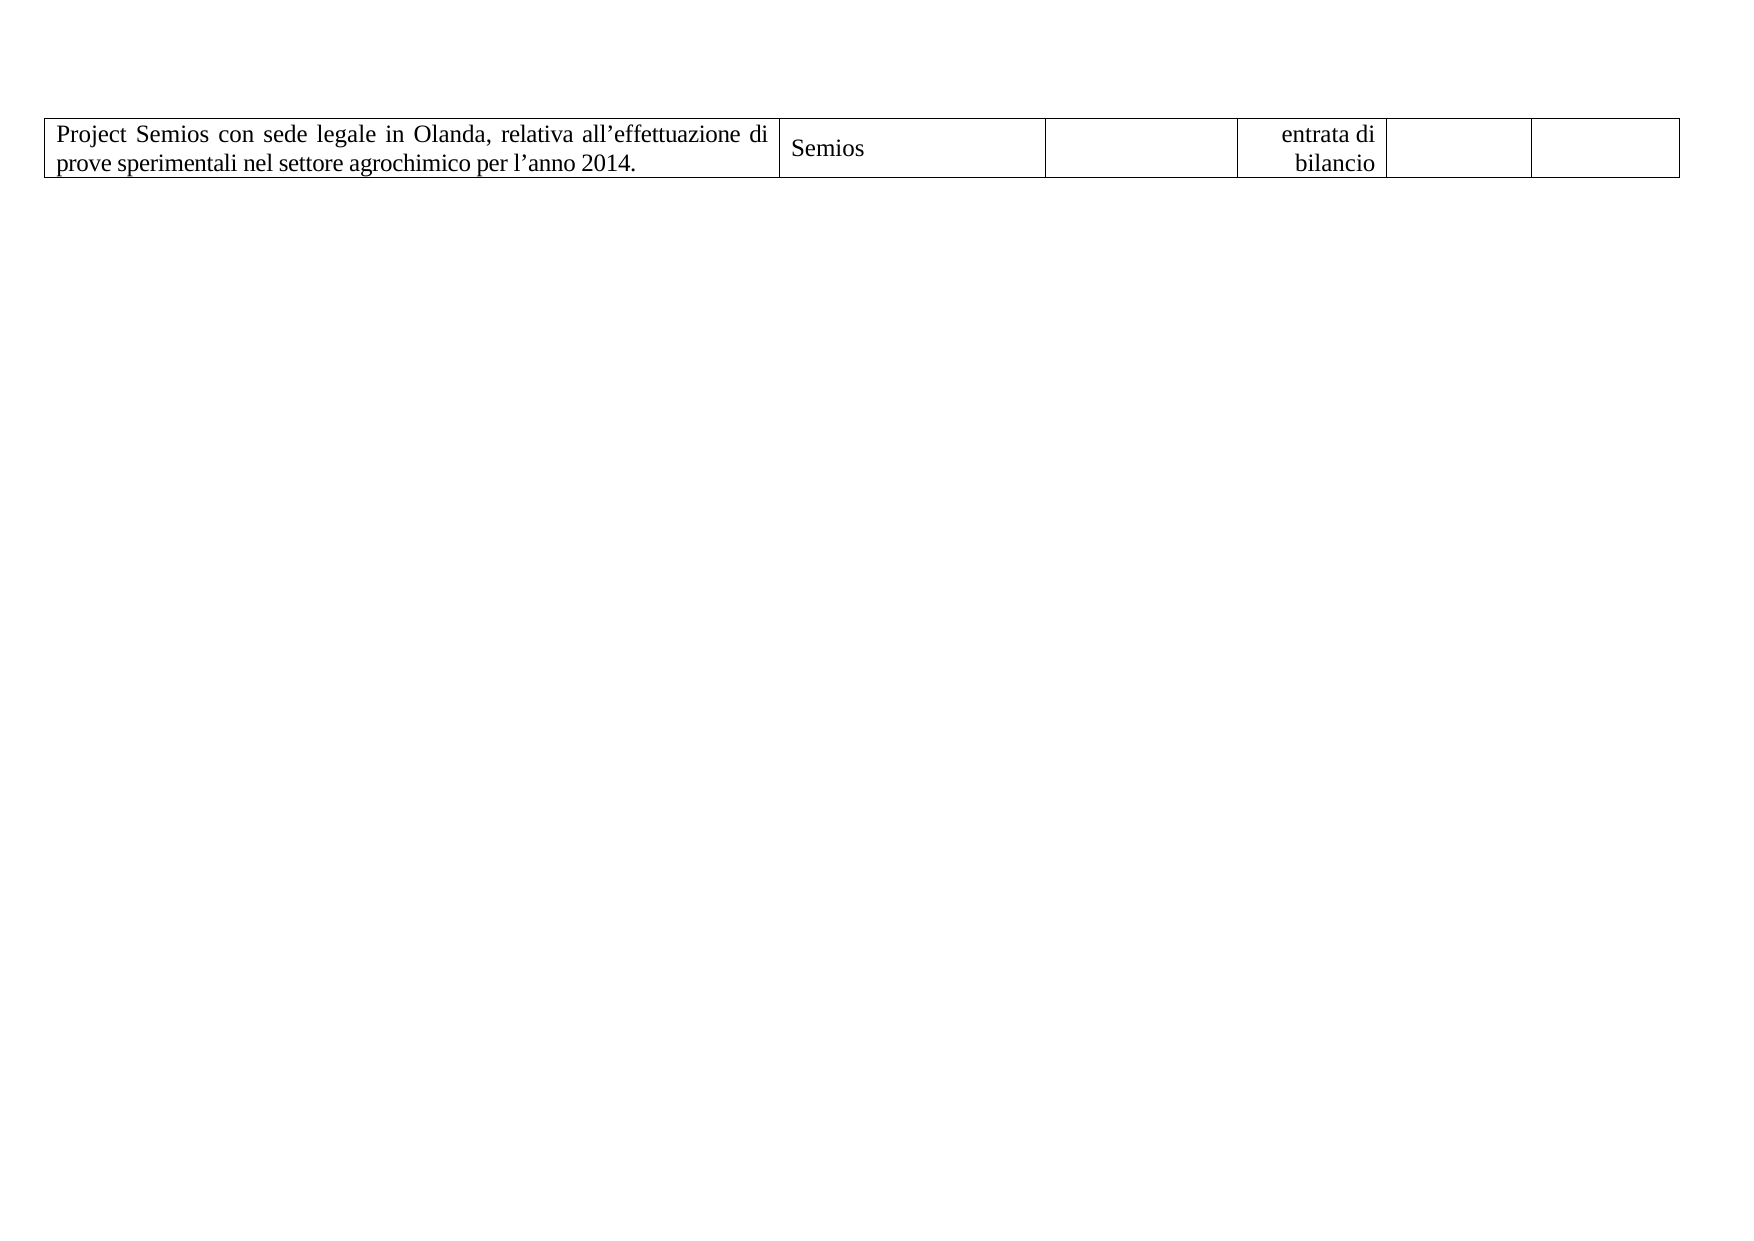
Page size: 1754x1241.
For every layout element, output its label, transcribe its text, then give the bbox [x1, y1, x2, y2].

table_cell [1532, 119, 1679, 177]
table_cell [1387, 119, 1531, 177]
table_cell entrata di bilancio [1238, 119, 1386, 177]
table_cell Semios [780, 119, 1045, 177]
table_cell - [1046, 119, 1237, 177]
table_cell Project Semios con sede legale in Olanda, relativa all’effettuazione di prove sperimentali nel settore agrochimico per l’anno 2014. [45, 119, 779, 177]
